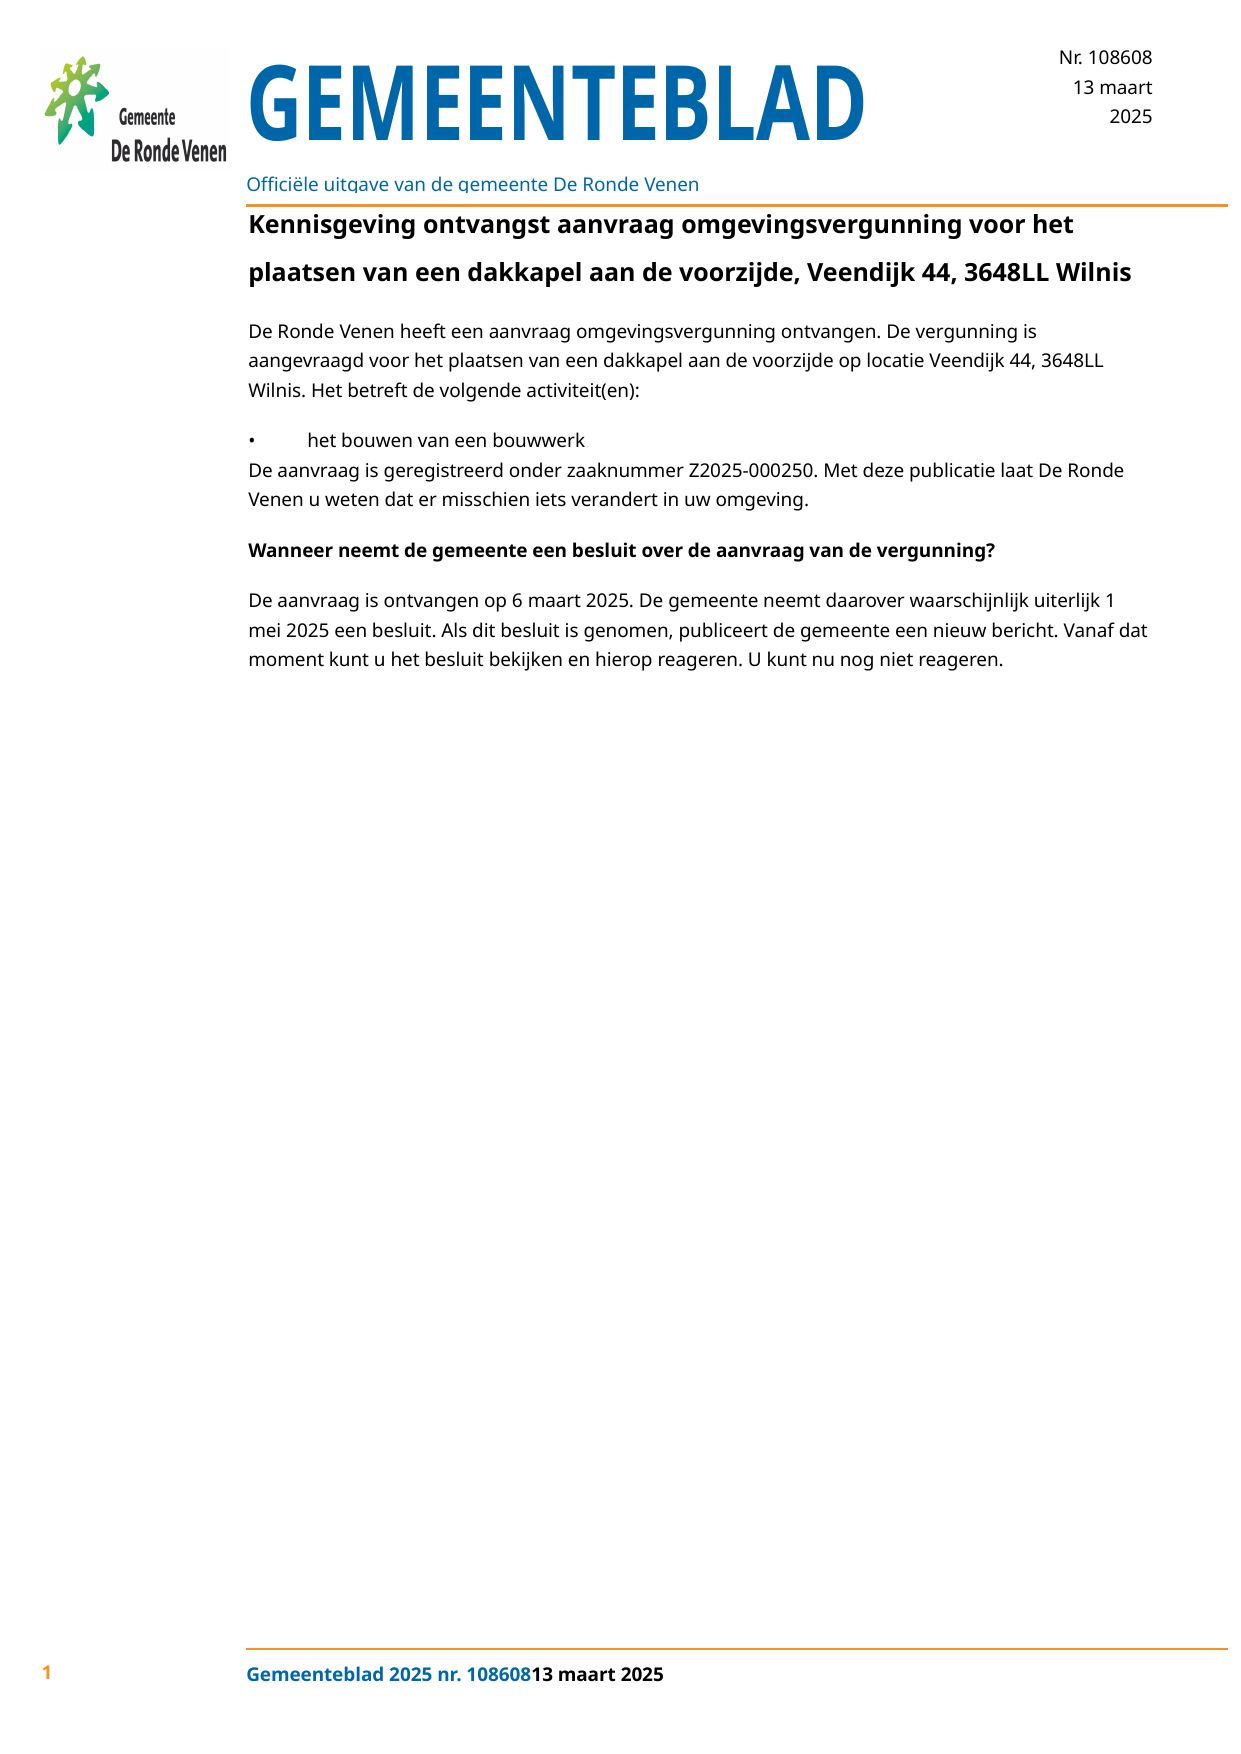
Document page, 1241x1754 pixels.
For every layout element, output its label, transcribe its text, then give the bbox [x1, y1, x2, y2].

text Kennisgeving ontvangst aanvraag omgevingsvergunning voor het plaatsen van een dakkapel aan de voorzijde, Veendijk 44, 3648LL Wilnis [248, 207, 1152, 288]
text Wanneer neemt de gemeente een besluit over de aanvraag van de vergunning? [248, 537, 1152, 563]
text De aanvraag is geregistreerd onder zaaknummer Z2025-000250. Met deze publicatie laat De Ronde Venen u weten dat er misschien iets verandert in uw omgeving. [248, 457, 1152, 512]
text De aanvraag is ontvangen op 6 maart 2025. De gemeente neemt daarover waarschijnlijk uiterlijk 1 mei 2025 een besluit. Als dit besluit is genomen, publiceert de gemeente een nieuw bericht. Vanaf dat moment kunt u het besluit bekijken en hierop reageren. U kunt nu nog niet reageren. [248, 587, 1152, 672]
picture [41, 47, 231, 172]
text De Ronde Venen heeft een aanvraag omgevingsvergunning ontvangen. De vergunning is aangevraagd voor het plaatsen van een dakkapel aan de voorzijde op locatie Veendijk 44, 3648LL Wilnis. Het betreft de volgende activiteit(en): [248, 318, 1152, 403]
list het bouwen van een bouwwerk [248, 427, 1152, 453]
